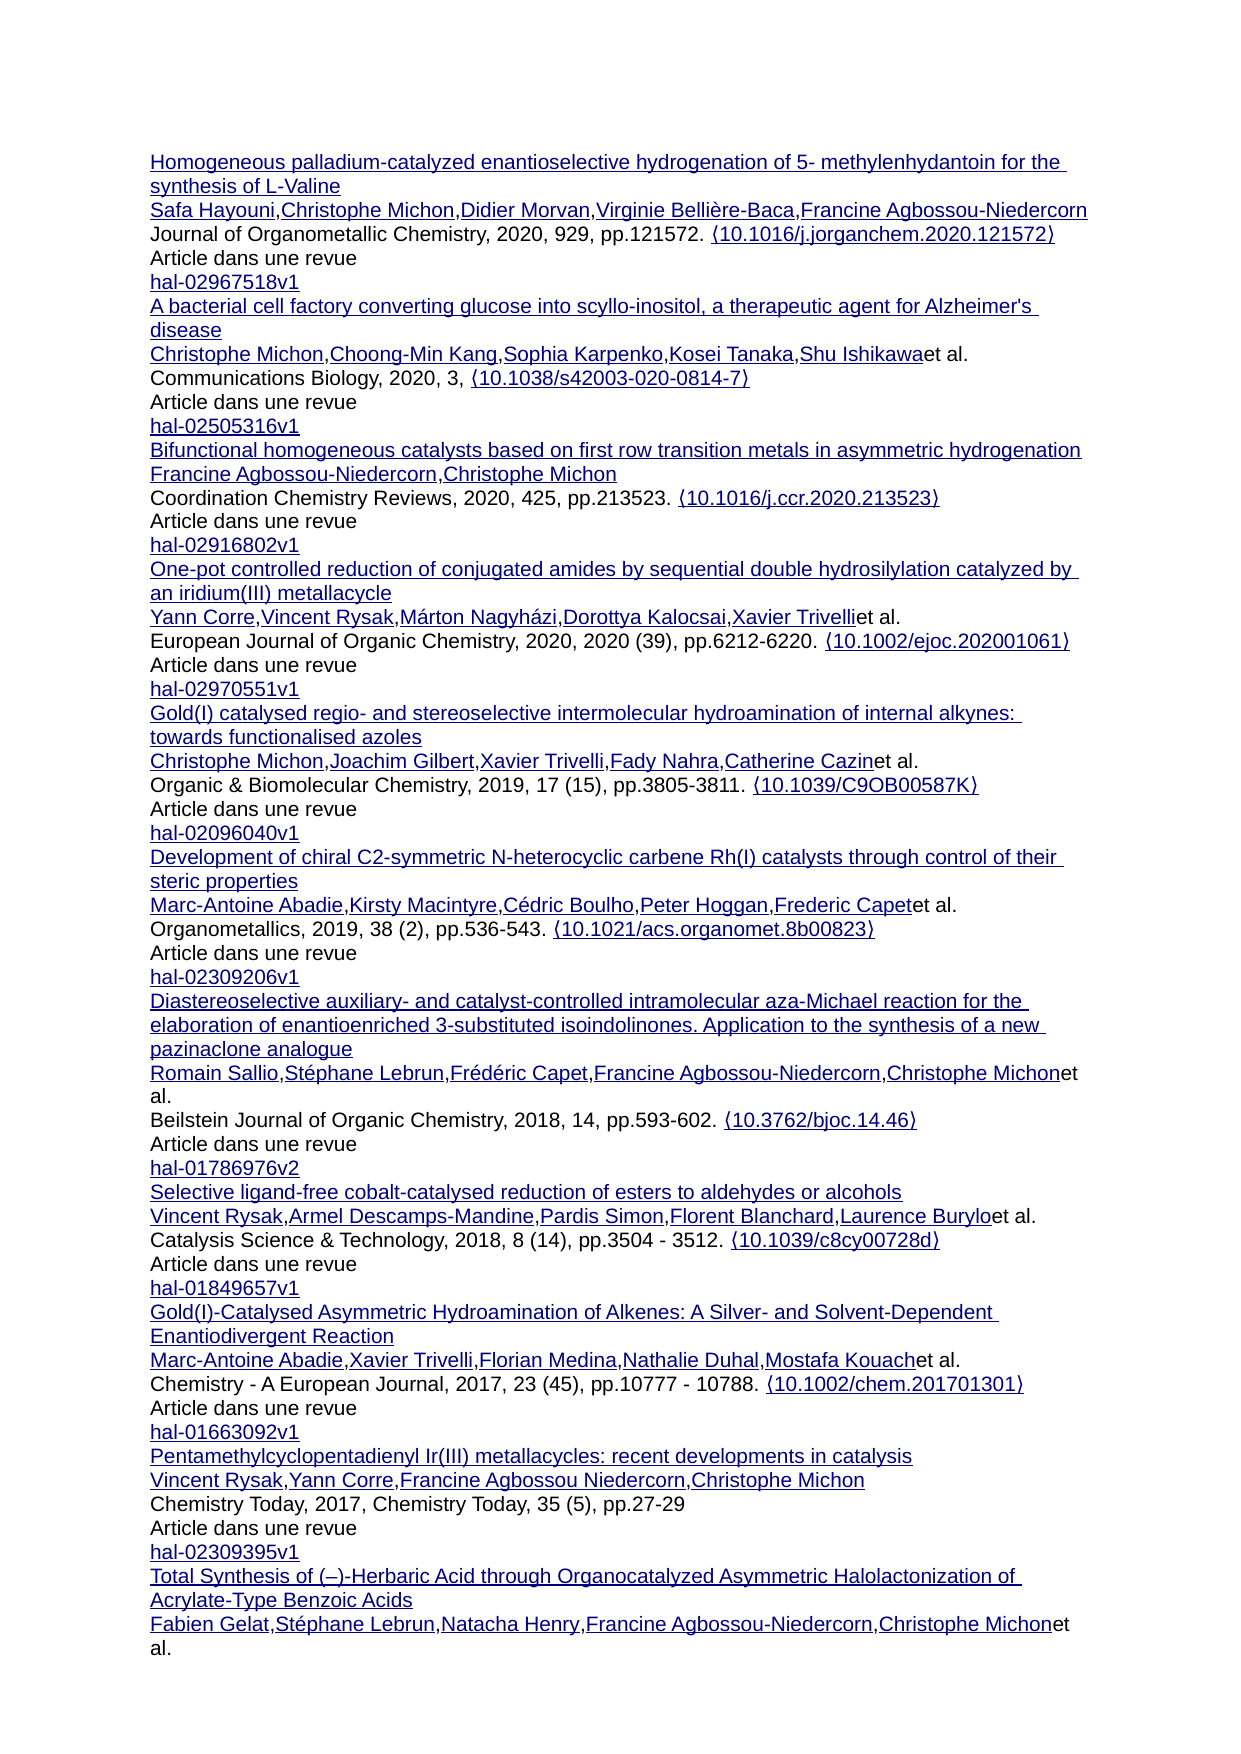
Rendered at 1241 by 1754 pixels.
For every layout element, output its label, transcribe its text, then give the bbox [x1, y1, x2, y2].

table_cell Gold(I) catalysed regio- and stereoselective intermolecular hydroamination of internal alkynes: towards functionalised azoles Christophe Michon,Joachim Gilbert,Xavier Trivelli,Fady Nahra,Catherine Cazinet al. Organic & Biomolecular Chemistry, 2019, 17 (15), pp.3805-3811. ⟨10.1039/C9OB00587K⟩ Article dans une revue hal-02096040v1 [150, 701, 1090, 845]
table_cell Bifunctional homogeneous catalysts based on first row transition metals in asymmetric hydrogenation Francine Agbossou-Niedercorn,Christophe Michon Coordination Chemistry Reviews, 2020, 425, pp.213523. ⟨10.1016/j.ccr.2020.213523⟩ Article dans une revue hal-02916802v1 [150, 438, 1090, 557]
table_cell Total Synthesis of (–)-Herbaric Acid through Organocatalyzed Asymmetric Halolactonization of Acrylate-Type Benzoic Acids Fabien Gelat,Stéphane Lebrun,Natacha Henry,Francine Agbossou-Niedercorn,Christophe Michonet al. [150, 1564, 1090, 1659]
table_cell Diastereoselective auxiliary- and catalyst-controlled intramolecular aza-Michael reaction for the elaboration of enantioenriched 3-substituted isoindolinones. Application to the synthesis of a new pazinaclone analogue Romain Sallio,Stéphane Lebrun,Frédéric Capet,Francine Agbossou-Niedercorn,Christophe Michonet al. Beilstein Journal of Organic Chemistry, 2018, 14, pp.593-602. ⟨10.3762/bjoc.14.46⟩ Article dans une revue hal-01786976v2 [150, 989, 1090, 1180]
table_cell Selective ligand-free cobalt-catalysed reduction of esters to aldehydes or alcohols Vincent Rysak,Armel Descamps-Mandine,Pardis Simon,Florent Blanchard,Laurence Buryloet al. Catalysis Science & Technology, 2018, 8 (14), pp.3504 - 3512. ⟨10.1039/c8cy00728d⟩ Article dans une revue hal-01849657v1 [150, 1180, 1090, 1300]
table_cell Development of chiral C2-symmetric N-heterocyclic carbene Rh(I) catalysts through control of their steric properties Marc-Antoine Abadie,Kirsty Macintyre,Cédric Boulho,Peter Hoggan,Frederic Capetet al. Organometallics, 2019, 38 (2), pp.536-543. ⟨10.1021/acs.organomet.8b00823⟩ Article dans une revue hal-02309206v1 [150, 845, 1090, 988]
table_cell Pentamethylcyclopentadienyl Ir(III) metallacycles: recent developments in catalysis Vincent Rysak,Yann Corre,Francine Agbossou Niedercorn,Christophe Michon Chemistry Today, 2017, Chemistry Today, 35 (5), pp.27-29 Article dans une revue hal-02309395v1 [150, 1444, 1090, 1563]
table_cell Homogeneous palladium-catalyzed enantioselective hydrogenation of 5- methylenhydantoin for the synthesis of L-Valine Safa Hayouni,Christophe Michon,Didier Morvan,Virginie Bellière-Baca,Francine Agbossou-Niedercorn Journal of Organometallic Chemistry, 2020, 929, pp.121572. ⟨10.1016/j.jorganchem.2020.121572⟩ Article dans une revue hal-02967518v1 [150, 150, 1090, 294]
table_cell Gold(I)-Catalysed Asymmetric Hydroamination of Alkenes: A Silver- and Solvent-Dependent Enantiodivergent Reaction Marc-Antoine Abadie,Xavier Trivelli,Florian Medina,Nathalie Duhal,Mostafa Kouachet al. Chemistry - A European Journal, 2017, 23 (45), pp.10777 - 10788. ⟨10.1002/chem.201701301⟩ Article dans une revue hal-01663092v1 [150, 1300, 1090, 1444]
table_cell One-pot controlled reduction of conjugated amides by sequential double hydrosilylation catalyzed by an iridium(III) metallacycle Yann Corre,Vincent Rysak,Márton Nagyházi,Dorottya Kalocsai,Xavier Trivelliet al. European Journal of Organic Chemistry, 2020, 2020 (39), pp.6212-6220. ⟨10.1002/ejoc.202001061⟩ Article dans une revue hal-02970551v1 [150, 557, 1090, 701]
table_cell A bacterial cell factory converting glucose into scyllo-inositol, a therapeutic agent for Alzheimer's disease Christophe Michon,Choong-Min Kang,Sophia Karpenko,Kosei Tanaka,Shu Ishikawaet al. Communications Biology, 2020, 3, ⟨10.1038/s42003-020-0814-7⟩ Article dans une revue hal-02505316v1 [150, 294, 1090, 437]
